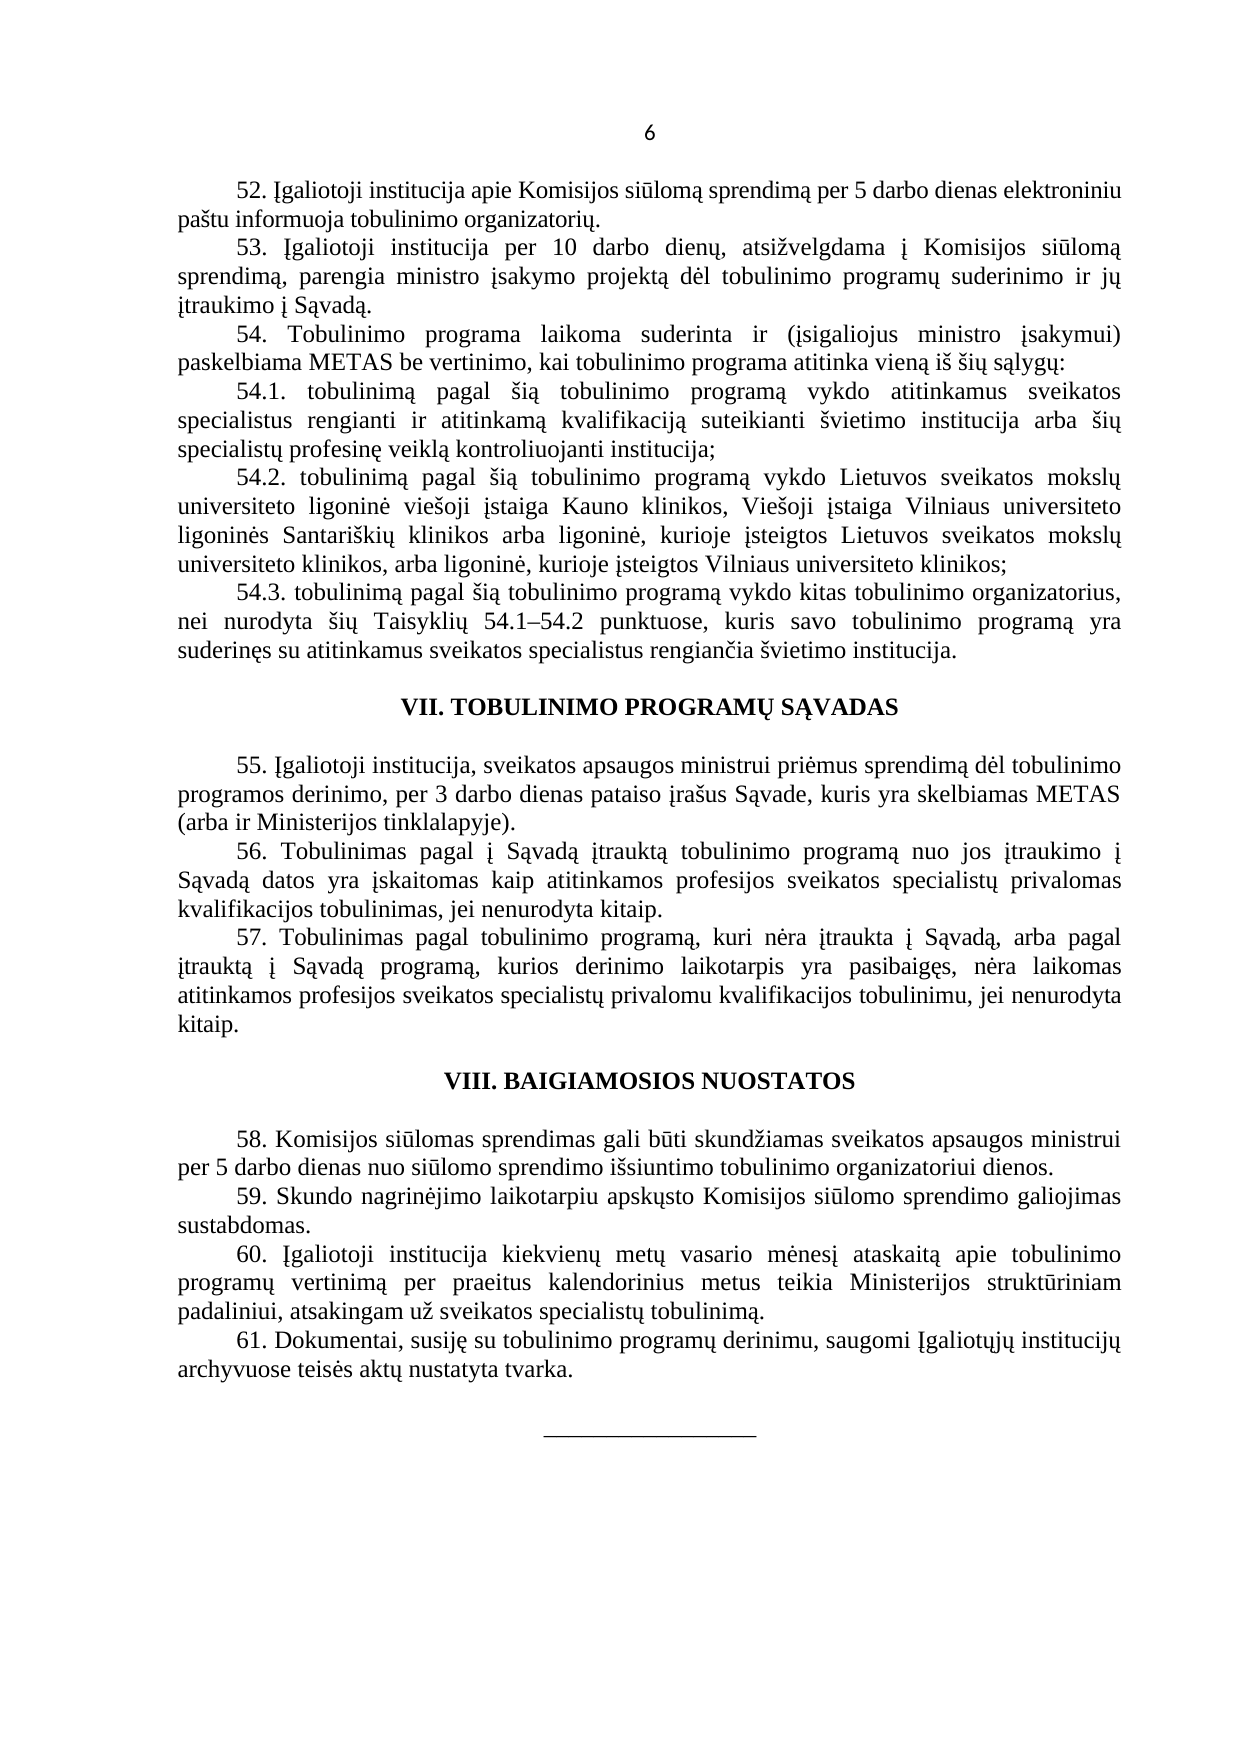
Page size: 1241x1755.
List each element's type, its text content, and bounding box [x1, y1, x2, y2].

text 60. Įgaliotoji institucija kiekvienų metų vasario mėnesį ataskaitą apie tobulinimo programų vertinimą per praeitus kalendorinius metus teikia Ministerijos struktūriniam padaliniui, atsakingam už sveikatos specialistų tobulinimą. [177, 1239, 1122, 1325]
text VII. Tobulinimo programų sąvadas [177, 692, 1122, 721]
text 54.2. tobulinimą pagal šią tobulinimo programą vykdo Lietuvos sveikatos mokslų universiteto ligoninė viešoji įstaiga Kauno klinikos, Viešoji įstaiga Vilniaus universiteto ligoninės Santariškių klinikos arba ligoninė, kurioje įsteigtos Lietuvos sveikatos mokslų universiteto klinikos, arba ligoninė, kurioje įsteigtos Vilniaus universiteto klinikos; [177, 462, 1122, 577]
text 61. Dokumentai, susiję su tobulinimo programų derinimu, saugomi Įgaliotųjų institucijų archyvuose teisės aktų nustatyta tvarka. [177, 1325, 1122, 1382]
text 55. Įgaliotoji institucija, sveikatos apsaugos ministrui priėmus sprendimą dėl tobulinimo programos derinimo, per 3 darbo dienas pataiso įrašus Sąvade, kuris yra skelbiamas METAS (arba ir Ministerijos tinklalapyje). [177, 750, 1122, 836]
text _________________ [177, 1411, 1122, 1440]
text 54.1. tobulinimą pagal šią tobulinimo programą vykdo atitinkamus sveikatos specialistus rengianti ir atitinkamą kvalifikaciją suteikianti švietimo institucija arba šių specialistų profesinę veiklą kontroliuojanti institucija; [177, 376, 1122, 462]
text 54.3. tobulinimą pagal šią tobulinimo programą vykdo kitas tobulinimo organizatorius, nei nurodyta šių Taisyklių 54.1–54.2 punktuose, kuris savo tobulinimo programą yra suderinęs su atitinkamus sveikatos specialistus rengiančia švietimo institucija. [177, 577, 1122, 664]
text 58. Komisijos siūlomas sprendimas gali būti skundžiamas sveikatos apsaugos ministrui per 5 darbo dienas nuo siūlomo sprendimo išsiuntimo tobulinimo organizatoriui dienos. [177, 1124, 1122, 1181]
text 54. Tobulinimo programa laikoma suderinta ir (įsigaliojus ministro įsakymui) paskelbiama METAS be vertinimo, kai tobulinimo programa atitinka vieną iš šių sąlygų: [177, 319, 1122, 376]
text 56. Tobulinimas pagal į Sąvadą įtrauktą tobulinimo programą nuo jos įtraukimo į Sąvadą datos yra įskaitomas kaip atitinkamos profesijos sveikatos specialistų privalomas kvalifikacijos tobulinimas, jei nenurodyta kitaip. [177, 836, 1122, 922]
text 53. Įgaliotoji institucija per 10 darbo dienų, atsižvelgdama į Komisijos siūlomą sprendimą, parengia ministro įsakymo projektą dėl tobulinimo programų suderinimo ir jų įtraukimo į Sąvadą. [177, 232, 1122, 319]
text 57. Tobulinimas pagal tobulinimo programą, kuri nėra įtraukta į Sąvadą, arba pagal įtrauktą į Sąvadą programą, kurios derinimo laikotarpis yra pasibaigęs, nėra laikomas atitinkamos profesijos sveikatos specialistų privalomu kvalifikacijos tobulinimu, jei nenurodyta kitaip. [177, 922, 1122, 1037]
text VIII. BAIGIAMOSIOS NUOSTATOS [177, 1066, 1122, 1095]
text 59. Skundo nagrinėjimo laikotarpiu apskųsto Komisijos siūlomo sprendimo galiojimas sustabdomas. [177, 1181, 1122, 1239]
text 52. Įgaliotoji institucija apie Komisijos siūlomą sprendimą per 5 darbo dienas elektroniniu paštu informuoja tobulinimo organizatorių. [177, 175, 1122, 232]
